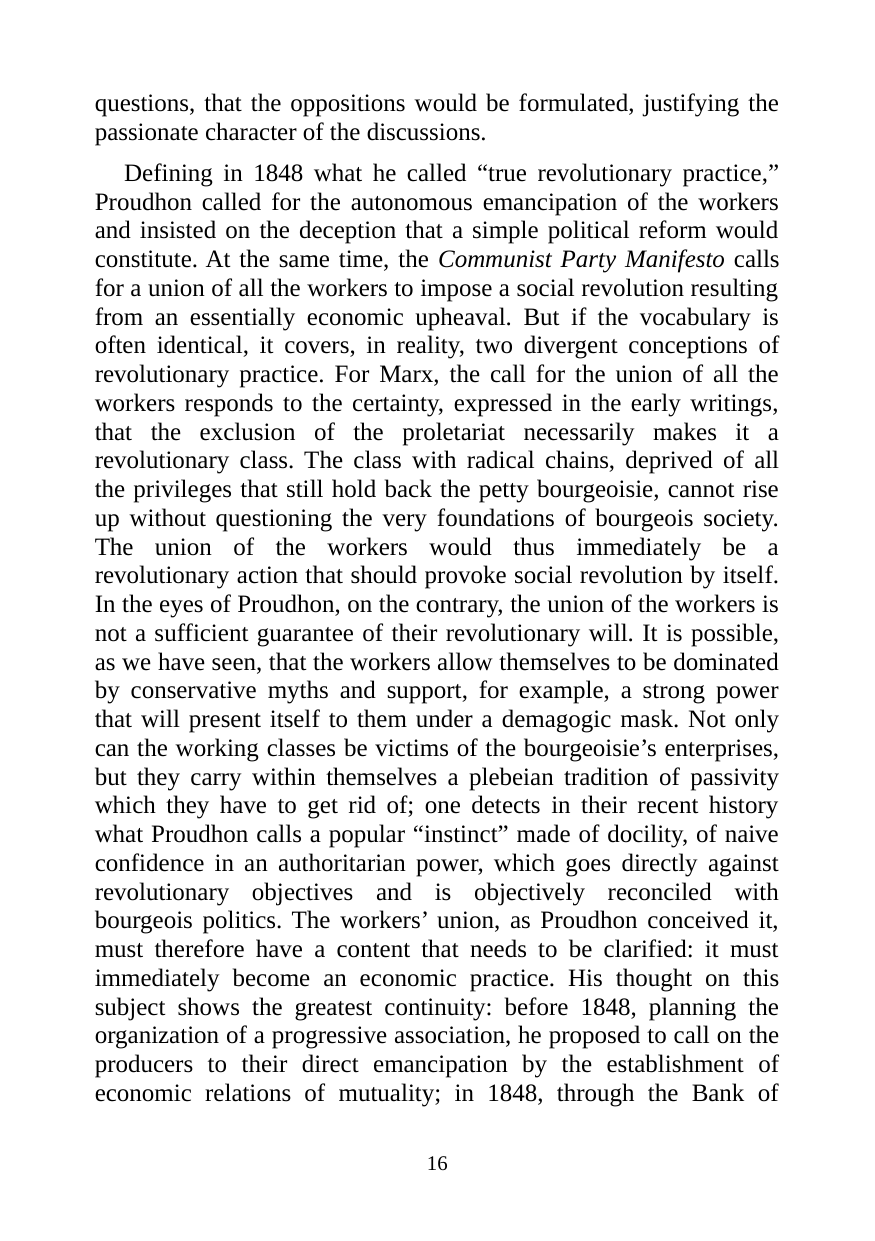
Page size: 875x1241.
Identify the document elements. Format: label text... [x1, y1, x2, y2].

text Defining in 1848 what he called “true revolutionary practice,” Proudhon called for the autonomous emancipation of the workers and insisted on the deception that a simple political reform would constitute. At the same time, the Communist Party Manifesto calls for a union of all the workers to impose a social revolution resulting from an essentially economic upheaval. But if the vocabulary is often identical, it covers, in reality, two divergent conceptions of revolutionary practice. For Marx, the call for the union of all the workers responds to the certainty, expressed in the early writings, that the exclusion of the proletariat necessarily makes it a revolutionary class. The class with radical chains, deprived of all the privileges that still hold back the petty bourgeoisie, cannot rise up without questioning the very foundations of bourgeois society. The union of the workers would thus immediately be a revolutionary action that should provoke social revolution by itself. In the eyes of Proudhon, on the contrary, the union of the workers is not a sufficient guarantee of their revolutionary will. It is possible, as we have seen, that the workers allow themselves to be dominated by conservative myths and support, for example, a strong power that will present itself to them under a demagogic mask. Not only can the working classes be victims of the bourgeoisie’s enterprises, but they carry within themselves a plebeian tradition of passivity which they have to get rid of; one detects in their recent history what Proudhon calls a popular “instinct” made of docility, of naive confidence in an authoritarian power, which goes directly against revolutionary objectives and is objectively reconciled with bourgeois politics. The workers’ union, as Proudhon conceived it, must therefore have a content that needs to be clarified: it must immediately become an economic practice. His thought on this subject shows the greatest continuity: before 1848, planning the organization of a progressive association, he proposed to call on the producers to their direct emancipation by the establishment of economic relations of mutuality; in 1848, through the Bank of [94, 158, 779, 1107]
text questions, that the oppositions would be formulated, justifying the passionate character of the discussions. [94, 88, 779, 146]
